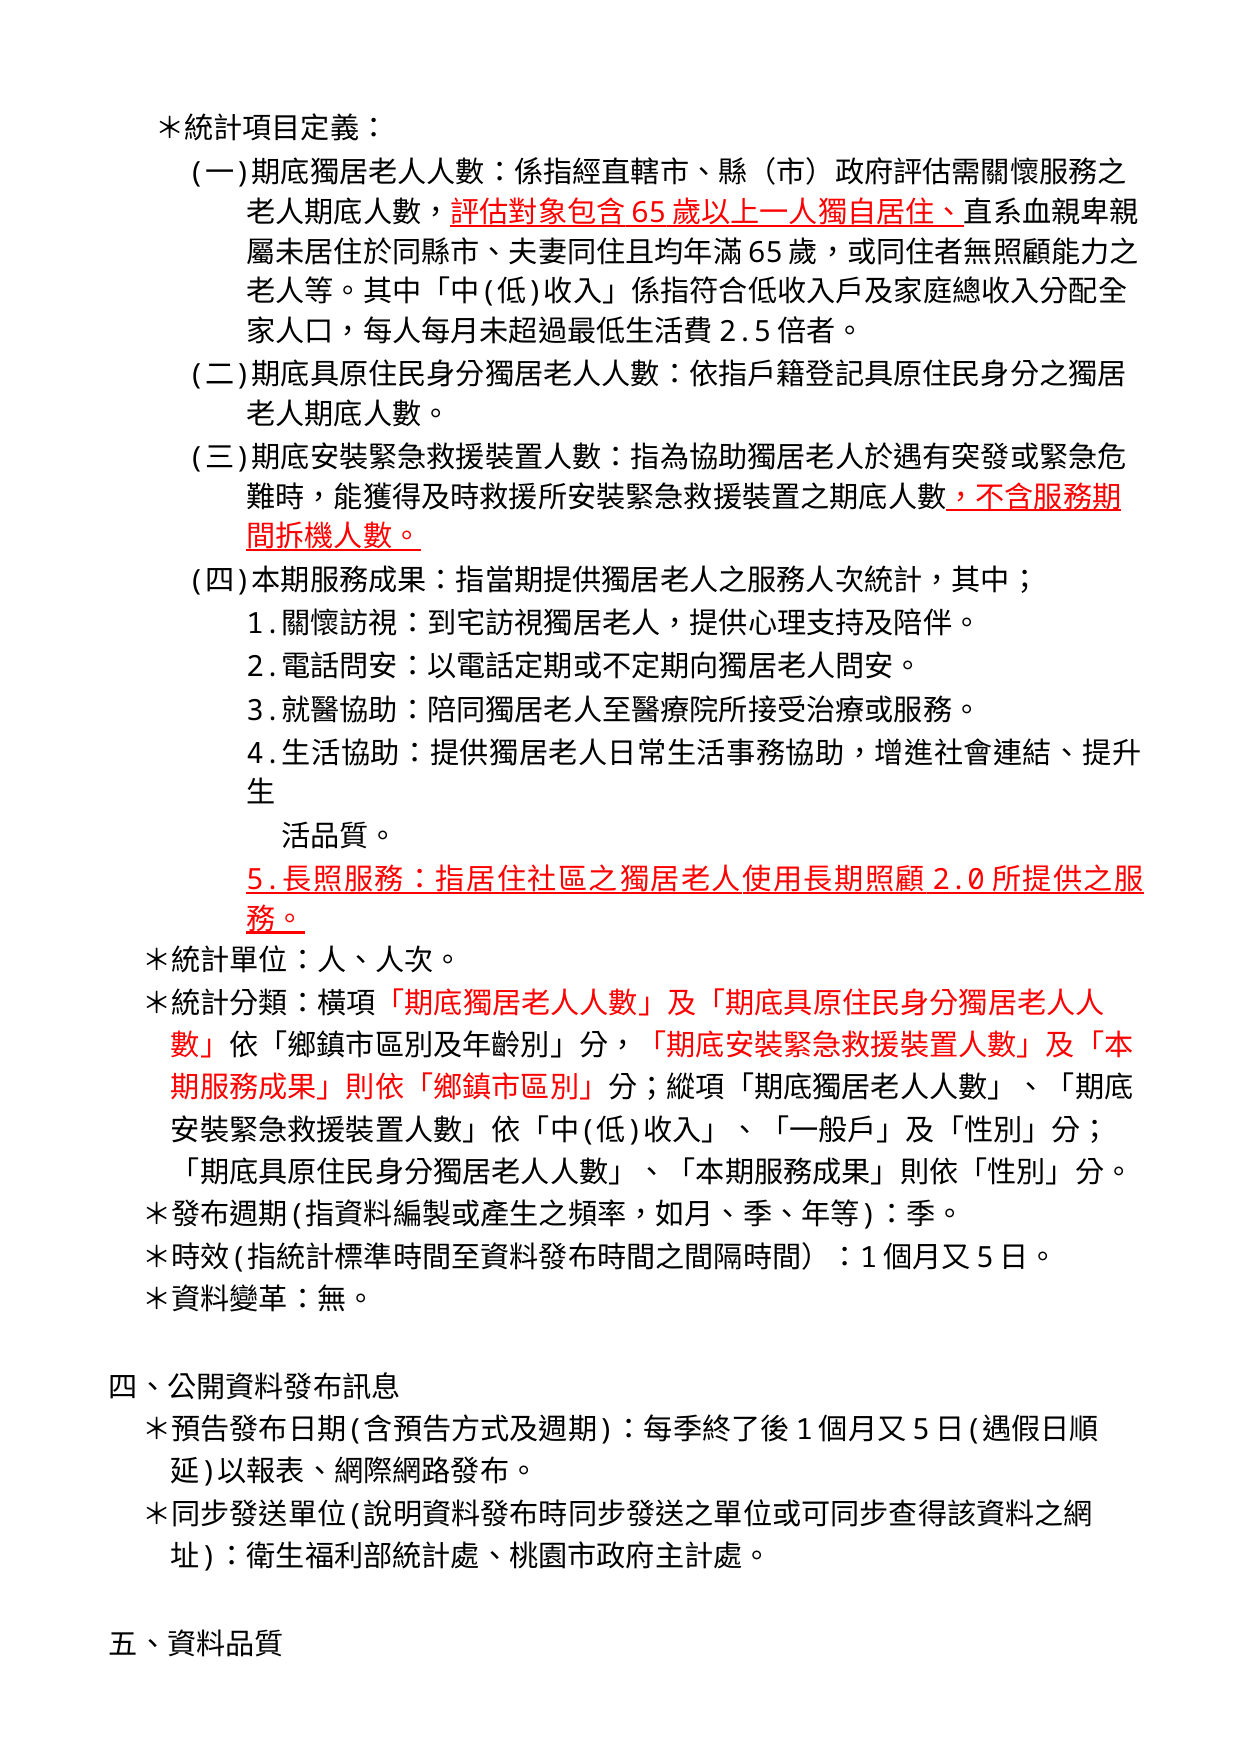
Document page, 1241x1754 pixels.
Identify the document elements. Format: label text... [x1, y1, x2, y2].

table_header 統計資料背景說明 資料種類：社會福利服務統計 資料項目：桃園市獨居老人服務概況 一、發布及編製機關單位 ＊發布機關、單位：桃園市政府社會局會計室 ＊編製單位：桃園市政府社會局老人福利科 ＊聯絡電話：(03)3322101#6444 ＊傳真：(03)3348721 ＊電子信箱：10075291@mail.tycg.gov.tw 二、發布形式 ＊口頭： ( )記者會或說明會 ＊書面： ( )新聞稿 ( )報表 ( )書刊，刊名： ＊電子媒體： ( )線上書刊及資料庫， 網址： ( )磁片 ( )光碟片 (√)其他 Open Document File (odf)、Portable Document Format (pdf) 或Excel檔案。 三、資料範圍、週期及時效 ＊統計地區範圍及對象：凡經本市評估需關懷服務(評估對象包含65歲以上一人獨自居住、直系血親卑親屬未居住於同縣市、夫妻同住且均年滿65歲，或同住者無照顧能力之老人等)之老人，均為統計對象。 ＊統計標準時間：靜態資料以3月底、6月底、9月底、12月底之事實為準；動態資料第1季以1至3月、第2季以4至6月、第3季以7至9月、第4季以10至12月之事實為準。 ＊統計項目定義： (一)期底獨居老人人數：係指經直轄市、縣（市）政府評估需關懷服務之老人期底人數，評估對象包含65歲以上一人獨自居住、直系血親卑親屬未居住於同縣市、夫妻同住且均年滿65歲，或同住者無照顧能力之老人等。其中「中(低)收入」係指符合低收入戶及家庭總收入分配全家人口，每人每月未超過最低生活費2.5倍者。 (二)期底具原住民身分獨居老人人數：依指戶籍登記具原住民身分之獨居老人期底人數。 (三)期底安裝緊急救援裝置人數：指為協助獨居老人於遇有突發或緊急危難時，能獲得及時救援所安裝緊急救援裝置之期底人數，不含服務期間拆機人數。 (四)本期服務成果：指當期提供獨居老人之服務人次統計，其中； 1.關懷訪視：到宅訪視獨居老人，提供心理支持及陪伴。 2.電話問安：以電話定期或不定期向獨居老人問安。 3.就醫協助：陪同獨居老人至醫療院所接受治療或服務。 4.生活協助：提供獨居老人日常生活事務協助，增進社會連結、提升生 活品質。 5.長照服務：指居住社區之獨居老人使用長期照顧2.0所提供之服務。 ＊統計單位：人、人次。 ＊統計分類：橫項「期底獨居老人人數」及「期底具原住民身分獨居老人人數」依「鄉鎮市區別及年齡別」分，「期底安裝緊急救援裝置人數」及「本期服務成果」則依「鄉鎮市區別」分；縱項「期底獨居老人人數」、「期底安裝緊急救援裝置人數」依「中(低)收入」、「一般戶」及「性別」分；「期底具原住民身分獨居老人人數」、「本期服務成果」則依「性別」分。 ＊發布週期(指資料編製或產生之頻率，如月、季、年等)：季。 ＊時效(指統計標準時間至資料發布時間之間隔時間）：1個月又5日。 ＊資料變革：無。 四、公開資料發布訊息 ＊預告發布日期(含預告方式及週期)：每季終了後1個月又5日(遇假日順延)以報表、網際網路發布。 ＊同步發送單位(說明資料發布時同步發送之單位或可同步查得該資料之網址)：衛生福利部統計處、桃園市政府主計處。 五、資料品質 ＊統計指標編製方法與資料來源說明：依據各公所所報獨居老人服務概況資料彙編。 ＊統計資料交叉查核及確保資料合理性之機制（說明各項資料之相互關係及不同資料來源之相關統計差異性）： (一)期底獨居老人人數(含具原住民身分)之「中(低)收入」＋「一般戶」=「合計」。 (二)各行政區之總和=「總計」。 六、須注意及預定改變之事項（說明預定修正之資料、定義、統計方法等及其修正原因）：無。 七、其他事項：無。 [98, 105, 1155, 1662]
